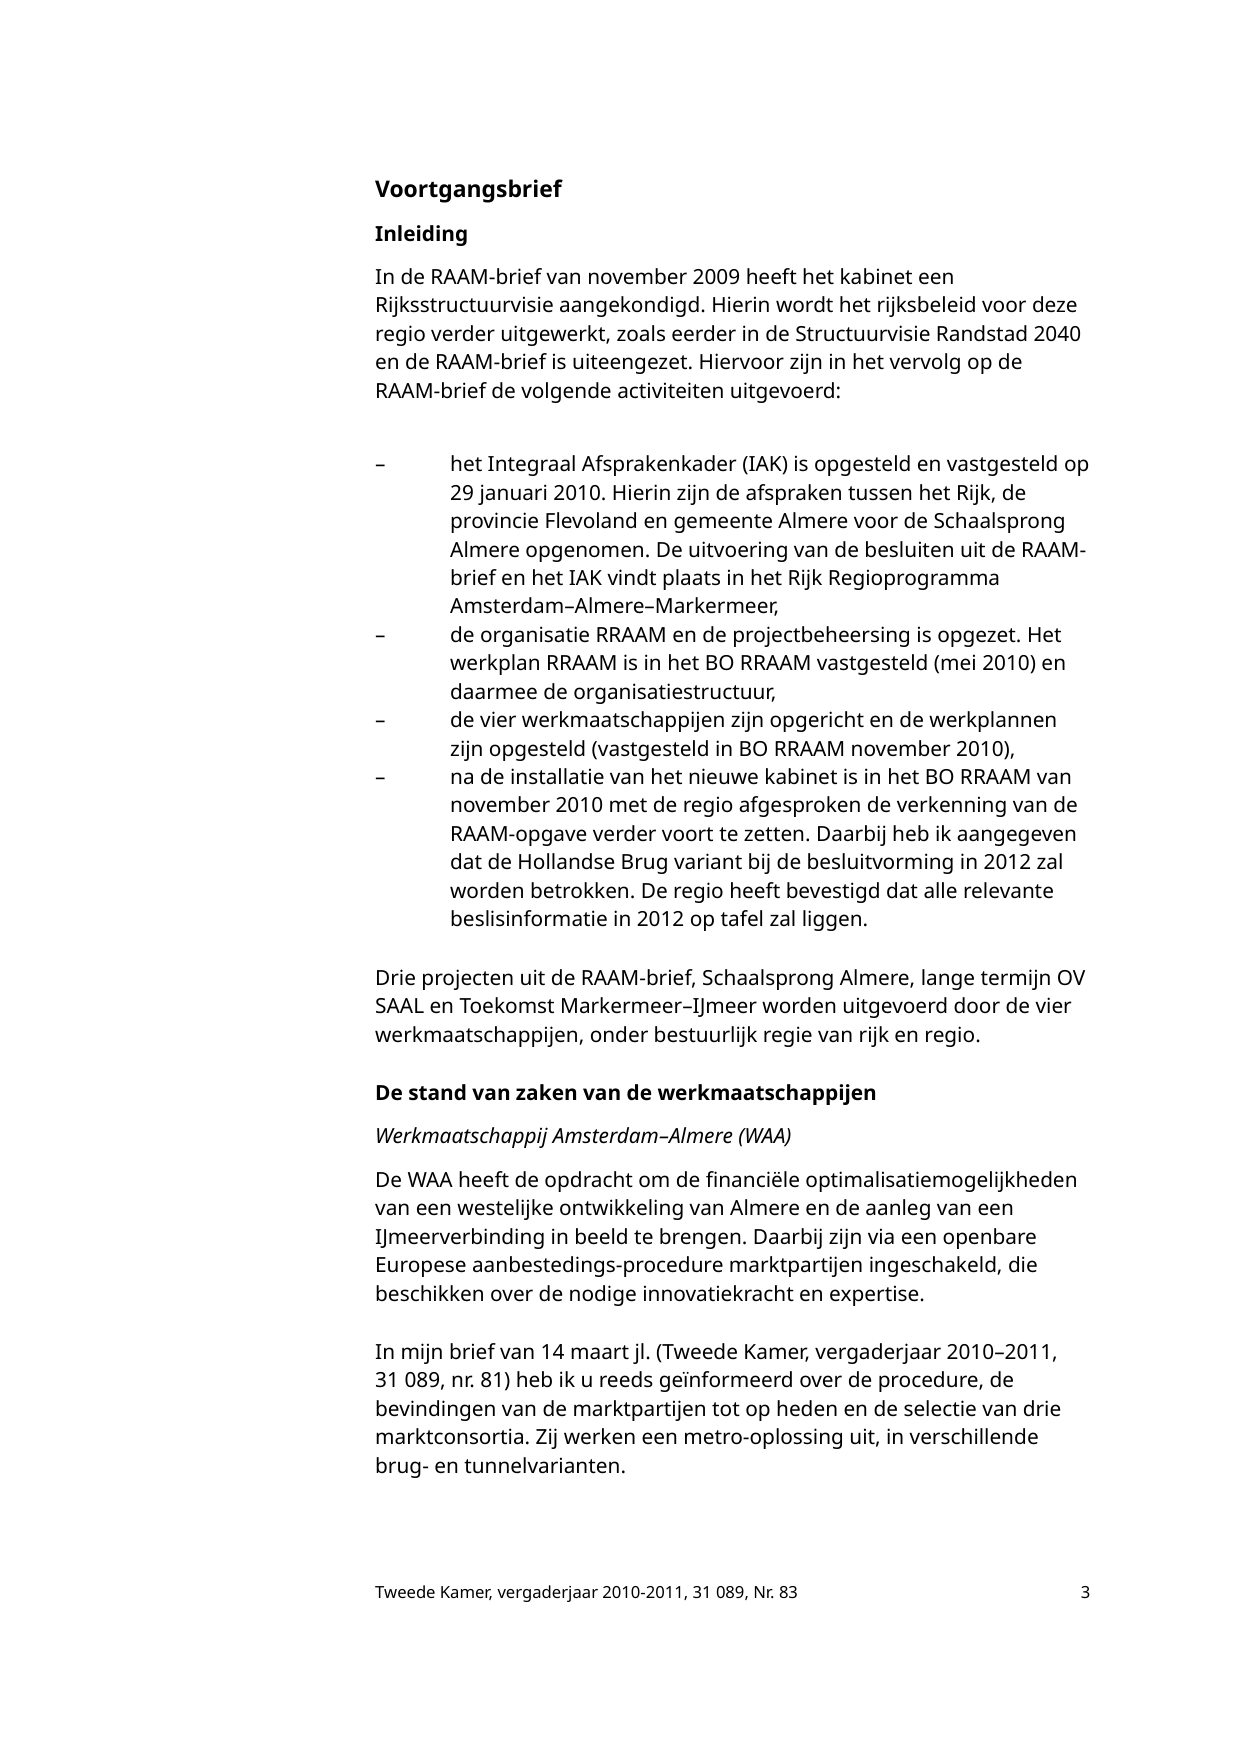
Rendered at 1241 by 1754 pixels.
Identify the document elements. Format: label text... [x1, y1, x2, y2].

text Drie projecten uit de RAAM-brief, Schaalsprong Almere, lange termijn OV SAAL en Toekomst Markermeer–IJmeer worden uitgevoerd door de vier werkmaatschappijen, onder bestuurlijk regie van rijk en regio. [375, 963, 1090, 1048]
list de vier werkmaatschappijen zijn opgericht en de werkplannen zijn opgesteld (vastgesteld in BO RRAAM november 2010), [375, 705, 1090, 762]
text In de RAAM-brief van november 2009 heeft het kabinet een Rijksstructuurvisie aangekondigd. Hierin wordt het rijksbeleid voor deze regio verder uitgewerkt, zoals eerder in de Structuurvisie Randstad 2040 en de RAAM-brief is uiteengezet. Hiervoor zijn in het vervolg op de RAAM-brief de volgende activiteiten uitgevoerd: [375, 262, 1090, 404]
subtitle Voortgangsbrief [375, 172, 1090, 204]
text Werkmaatschappij Amsterdam–Almere (WAA) [375, 1122, 1090, 1150]
text Inleiding [375, 219, 1090, 247]
text De WAA heeft de opdracht om de financiële optimalisatiemogelijkheden van een westelijke ontwikkeling van Almere en de aanleg van een IJmeerverbinding in beeld te brengen. Daarbij zijn via een openbare Europese aanbestedings-procedure marktpartijen ingeschakeld, die beschikken over de nodige innovatiekracht en expertise. [375, 1165, 1090, 1307]
text In mijn brief van 14 maart jl. (Tweede Kamer, vergaderjaar 2010–2011, 31 089, nr. 81) heb ik u reeds geïnformeerd over de procedure, de bevindingen van de marktpartijen tot op heden en de selectie van drie marktconsortia. Zij werken een metro-oplossing uit, in verschillende brug- en tunnelvarianten. [375, 1337, 1090, 1479]
list na de installatie van het nieuwe kabinet is in het BO RRAAM van november 2010 met de regio afgesproken de verkenning van de RAAM-opgave verder voort te zetten. Daarbij heb ik aangegeven dat de Hollandse Brug variant bij de besluitvorming in 2012 zal worden betrokken. De regio heeft bevestigd dat alle relevante beslisinformatie in 2012 op tafel zal liggen. [375, 762, 1090, 933]
list het Integraal Afsprakenkader (IAK) is opgesteld en vastgesteld op 29 januari 2010. Hierin zijn de afspraken tussen het Rijk, de provincie Flevoland en gemeente Almere voor de Schaalsprong Almere opgenomen. De uitvoering van de besluiten uit de RAAM-brief en het IAK vindt plaats in het Rijk Regioprogramma Amsterdam–Almere–Markermeer, [375, 449, 1090, 620]
list de organisatie RRAAM en de projectbeheersing is opgezet. Het werkplan RRAAM is in het BO RRAAM vastgesteld (mei 2010) en daarmee de organisatiestructuur, [375, 620, 1090, 705]
text De stand van zaken van de werkmaatschappijen [375, 1078, 1090, 1107]
